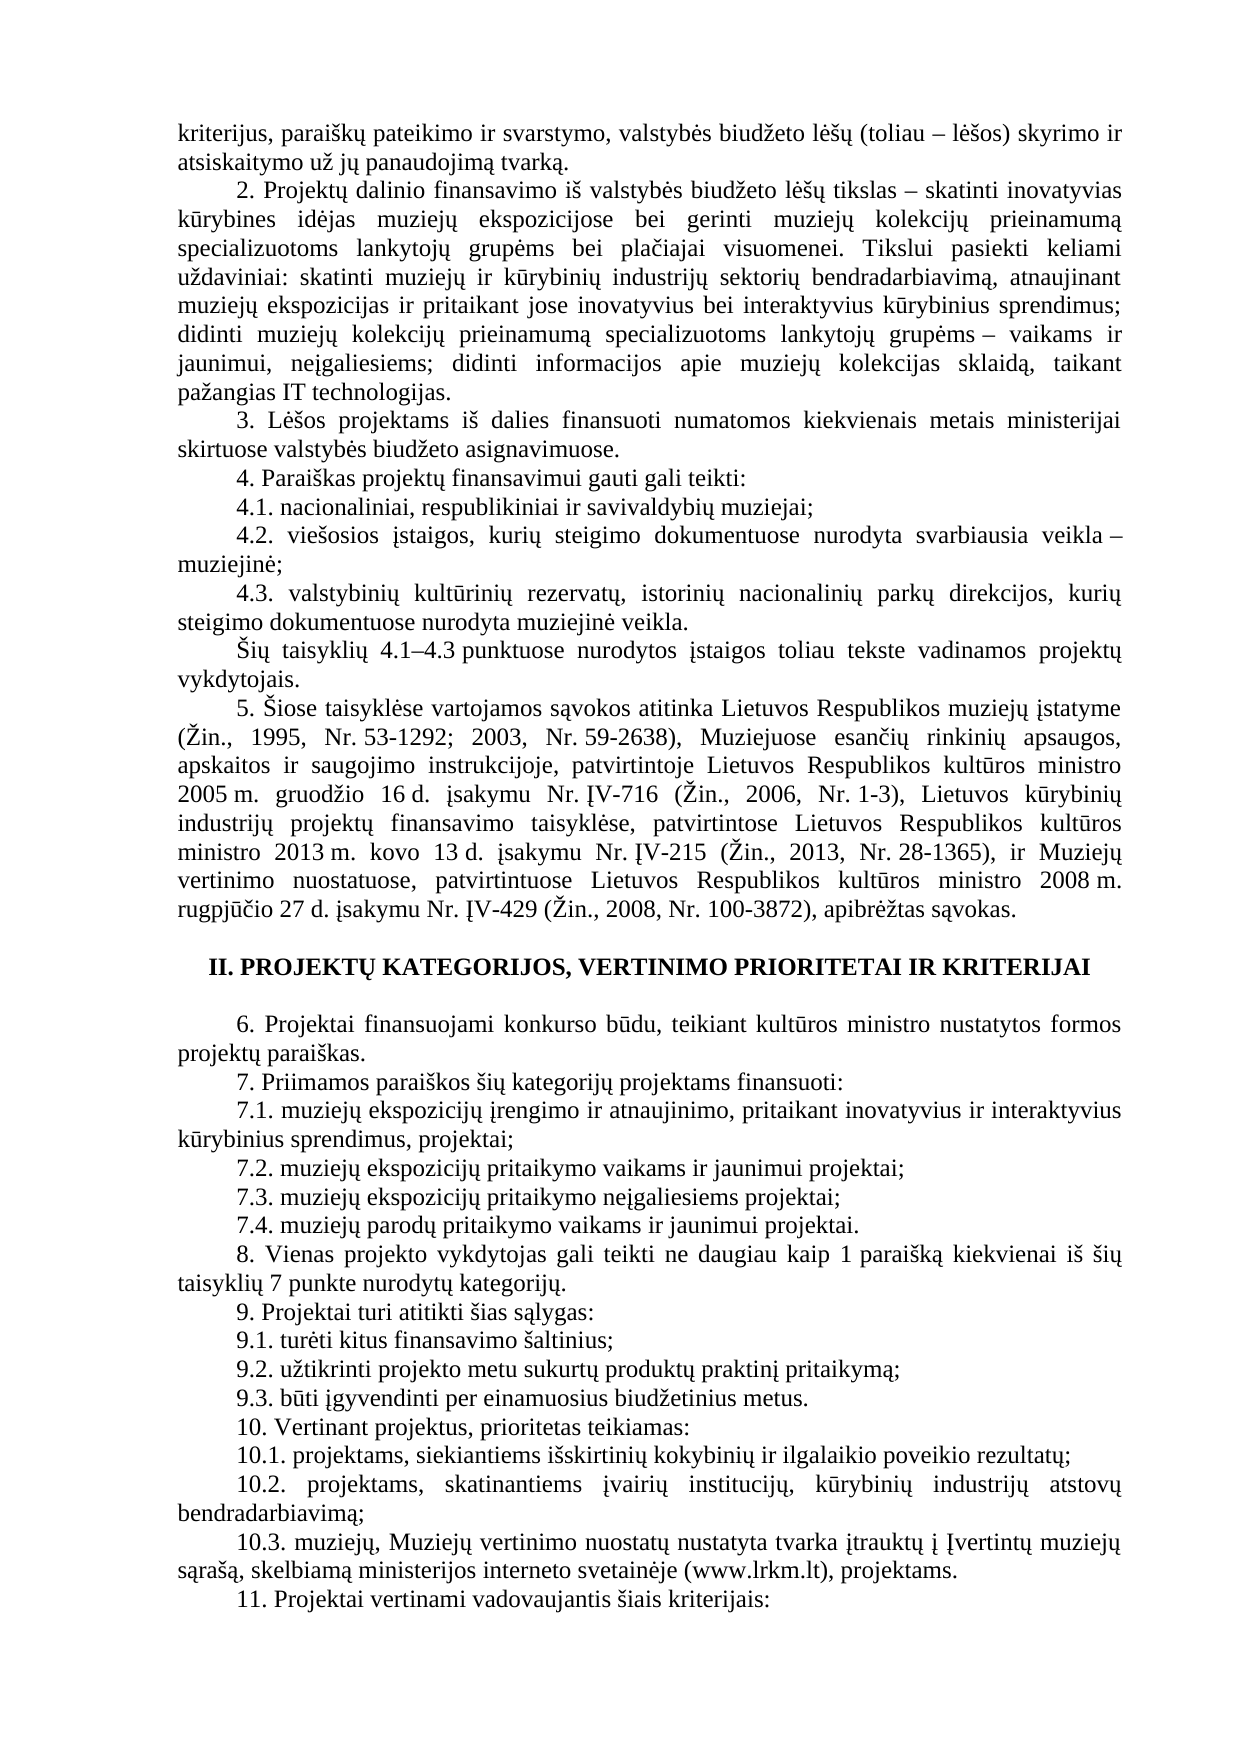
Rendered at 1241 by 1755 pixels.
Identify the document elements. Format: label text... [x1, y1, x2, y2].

text 10.3. muziejų, Muziejų vertinimo nuostatų nustatyta tvarka įtrauktų į Įvertintų muziejų sąrašą, skelbiamą ministerijos interneto svetainėje (www.lrkm.lt), projektams. [177, 1527, 1122, 1584]
text 4. Paraiškas projektų finansavimui gauti gali teikti: [177, 463, 1122, 492]
text 10.2. projektams, skatinantiems įvairių institucijų, kūrybinių industrijų atstovų bendradarbiavimą; [177, 1469, 1122, 1527]
text 11. Projektai vertinami vadovaujantis šiais kriterijais: [177, 1584, 1122, 1613]
text II. PROJEKTŲ KATEGORIJOS, VERTINIMO PRIORITETAI IR KRITERIJAI [177, 952, 1122, 981]
text Šių taisyklių 4.1–4.3 punktuose nurodytos įstaigos toliau tekste vadinamos projektų vykdytojais. [177, 636, 1122, 693]
text 2. Projektų dalinio finansavimo iš valstybės biudžeto lėšų tikslas – skatinti inovatyvias kūrybines idėjas muziejų ekspozicijose bei gerinti muziejų kolekcijų prieinamumą specializuotoms lankytojų grupėms bei plačiajai visuomenei. Tikslui pasiekti keliami uždaviniai: skatinti muziejų ir kūrybinių industrijų sektorių bendradarbiavimą, atnaujinant muziejų ekspozicijas ir pritaikant jose inovatyvius bei interaktyvius kūrybinius sprendimus; didinti muziejų kolekcijų prieinamumą specializuotoms lankytojų grupėms – vaikams ir jaunimui, neįgaliesiems; didinti informacijos apie muziejų kolekcijas sklaidą, taikant pažangias IT technologijas. [177, 176, 1122, 406]
text 4.3. valstybinių kultūrinių rezervatų, istorinių nacionalinių parkų direkcijos, kurių steigimo dokumentuose nurodyta muziejinė veikla. [177, 578, 1122, 636]
text 7.1. muziejų ekspozicijų įrengimo ir atnaujinimo, pritaikant inovatyvius ir interaktyvius kūrybinius sprendimus, projektai; [177, 1096, 1122, 1153]
text 5. Šiose taisyklėse vartojamos sąvokos atitinka Lietuvos Respublikos muziejų įstatyme (Žin., 1995, Nr. 53-1292; 2003, Nr. 59-2638), Muziejuose esančių rinkinių apsaugos, apskaitos ir saugojimo instrukcijoje, patvirtintoje Lietuvos Respublikos kultūros ministro 2005 m. gruodžio 16 d. įsakymu Nr. ĮV-716 (Žin., 2006, Nr. 1-3), Lietuvos kūrybinių industrijų projektų finansavimo taisyklėse, patvirtintose Lietuvos Respublikos kultūros ministro 2013 m. kovo 13 d. įsakymu Nr. ĮV-215 (Žin., 2013, Nr. 28-1365), ir Muziejų vertinimo nuostatuose, patvirtintuose Lietuvos Respublikos kultūros ministro 2008 m. rugpjūčio 27 d. įsakymu Nr. ĮV-429 (Žin., 2008, Nr. 100-3872), apibrėžtas sąvokas. [177, 693, 1122, 923]
text 9. Projektai turi atitikti šias sąlygas: [177, 1297, 1122, 1326]
text 10. Vertinant projektus, prioritetas teikiamas: [177, 1412, 1122, 1441]
text 4.2. viešosios įstaigos, kurių steigimo dokumentuose nurodyta svarbiausia veikla – muziejinė; [177, 521, 1122, 578]
text 9.2. užtikrinti projekto metu sukurtų produktų praktinį pritaikymą; [177, 1354, 1122, 1383]
text 6. Projektai finansuojami konkurso būdu, teikiant kultūros ministro nustatytos formos projektų paraiškas. [177, 1009, 1122, 1067]
text 8. Vienas projekto vykdytojas gali teikti ne daugiau kaip 1 paraišką kiekvienai iš šių taisyklių 7 punkte nurodytų kategorijų. [177, 1239, 1122, 1297]
text kriterijus, paraiškų pateikimo ir svarstymo, valstybės biudžeto lėšų (toliau – lėšos) skyrimo ir atsiskaitymo už jų panaudojimą tvarką. [177, 118, 1122, 176]
text 7.4. muziejų parodų pritaikymo vaikams ir jaunimui projektai. [177, 1211, 1122, 1239]
text 7.2. muziejų ekspozicijų pritaikymo vaikams ir jaunimui projektai; [177, 1153, 1122, 1182]
text 9.3. būti įgyvendinti per einamuosius biudžetinius metus. [177, 1383, 1122, 1412]
text 9.1. turėti kitus finansavimo šaltinius; [177, 1326, 1122, 1354]
text 7.3. muziejų ekspozicijų pritaikymo neįgaliesiems projektai; [177, 1182, 1122, 1211]
text 4.1. nacionaliniai, respublikiniai ir savivaldybių muziejai; [177, 492, 1122, 521]
text 10.1. projektams, siekiantiems išskirtinių kokybinių ir ilgalaikio poveikio rezultatų; [177, 1441, 1122, 1469]
text 3. Lėšos projektams iš dalies finansuoti numatomos kiekvienais metais ministerijai skirtuose valstybės biudžeto asignavimuose. [177, 406, 1122, 463]
text 7. Priimamos paraiškos šių kategorijų projektams finansuoti: [177, 1067, 1122, 1096]
